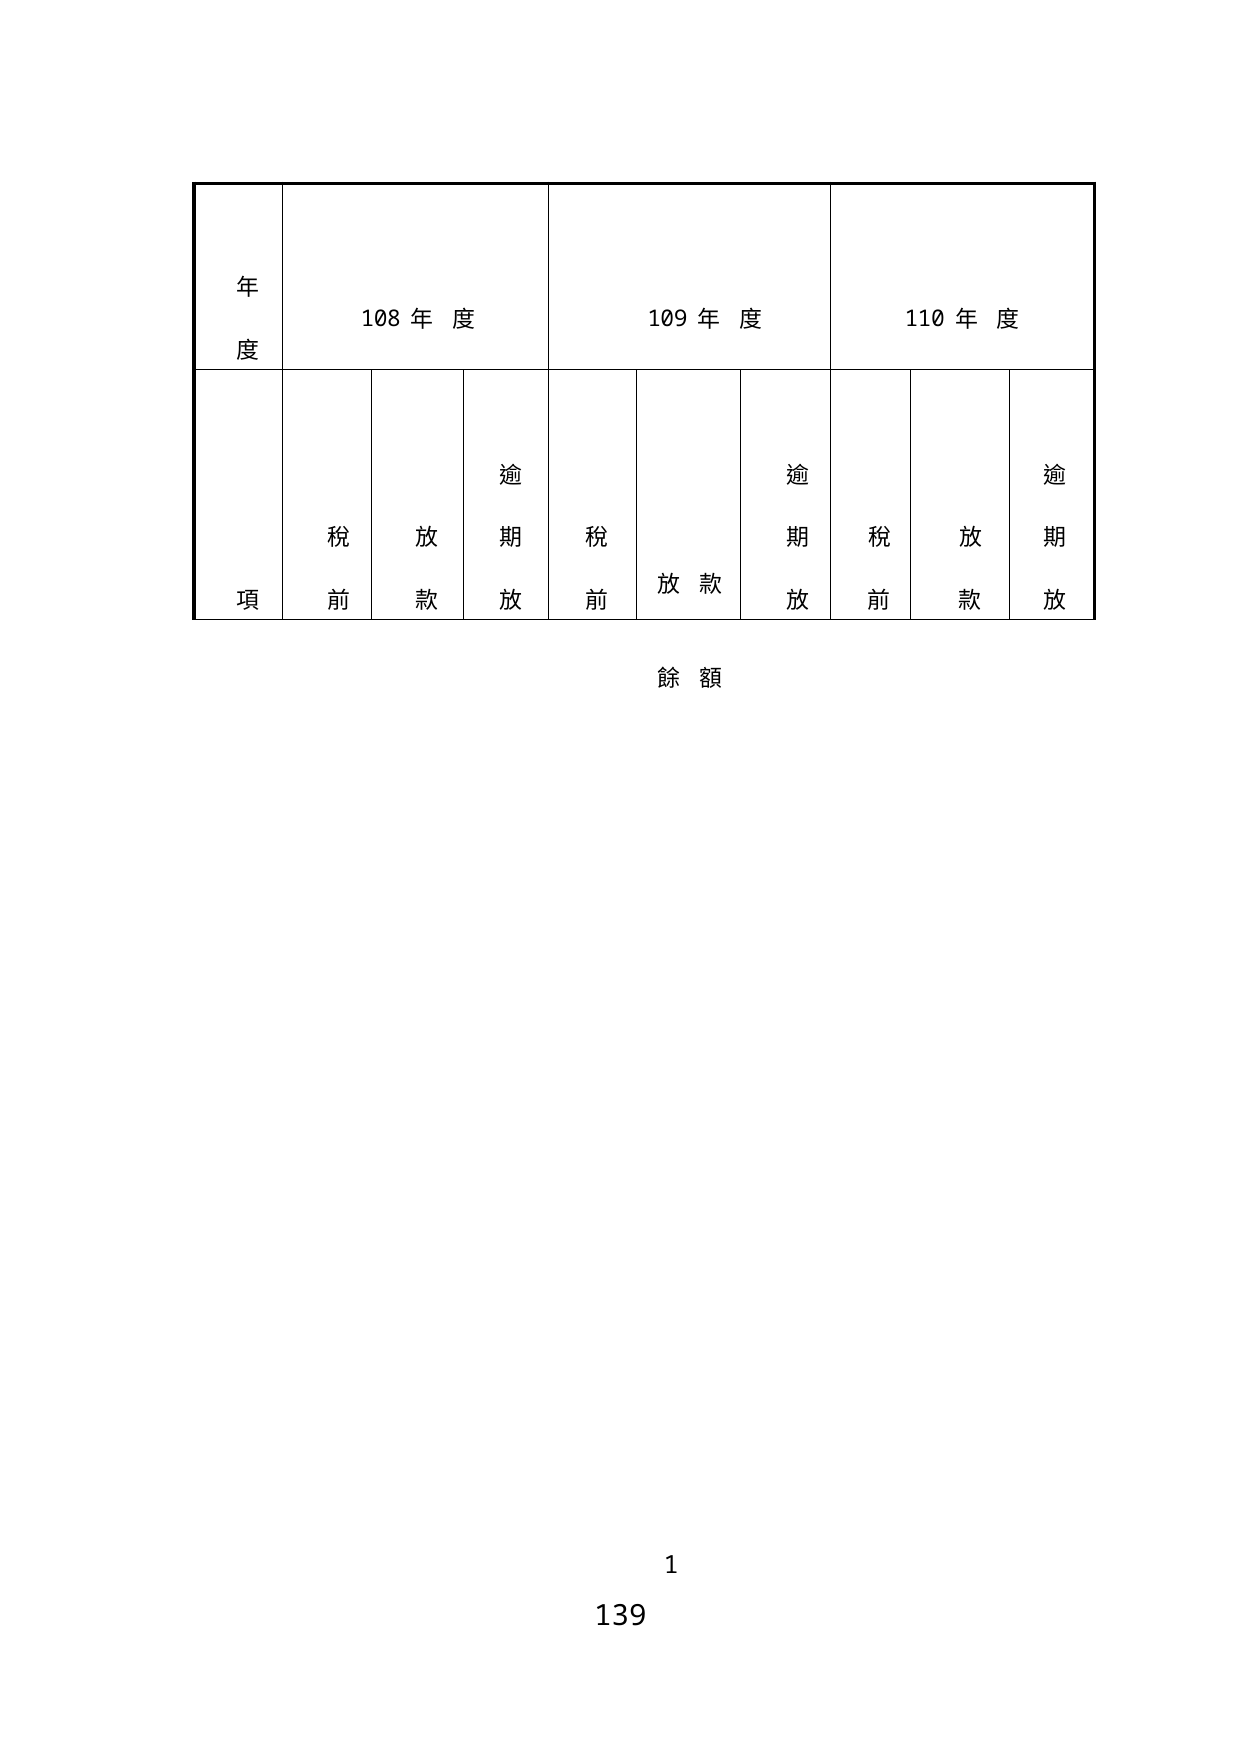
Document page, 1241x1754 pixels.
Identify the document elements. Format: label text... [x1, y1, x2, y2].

table_cell 稅前 淨利 [831, 370, 910, 619]
table_cell 逾期放款比率 [1010, 370, 1093, 619]
table_cell 放款 餘額 [637, 370, 740, 619]
table_header 108年度 [283, 185, 548, 369]
table_cell 稅前 淨利 [549, 370, 636, 619]
table_cell 項目 [196, 370, 282, 619]
table_cell 稅前 淨利 [283, 370, 371, 619]
table_header 110年度 [831, 185, 1093, 369]
table_cell 放款 餘額 [911, 370, 1009, 619]
table_header 年度 [196, 185, 282, 369]
table_header 109年度 [549, 185, 830, 369]
table_cell 逾期放款比率 [464, 370, 548, 619]
table_cell 放款 餘額 [372, 370, 463, 619]
table_cell 逾期放款比率 [741, 370, 830, 619]
